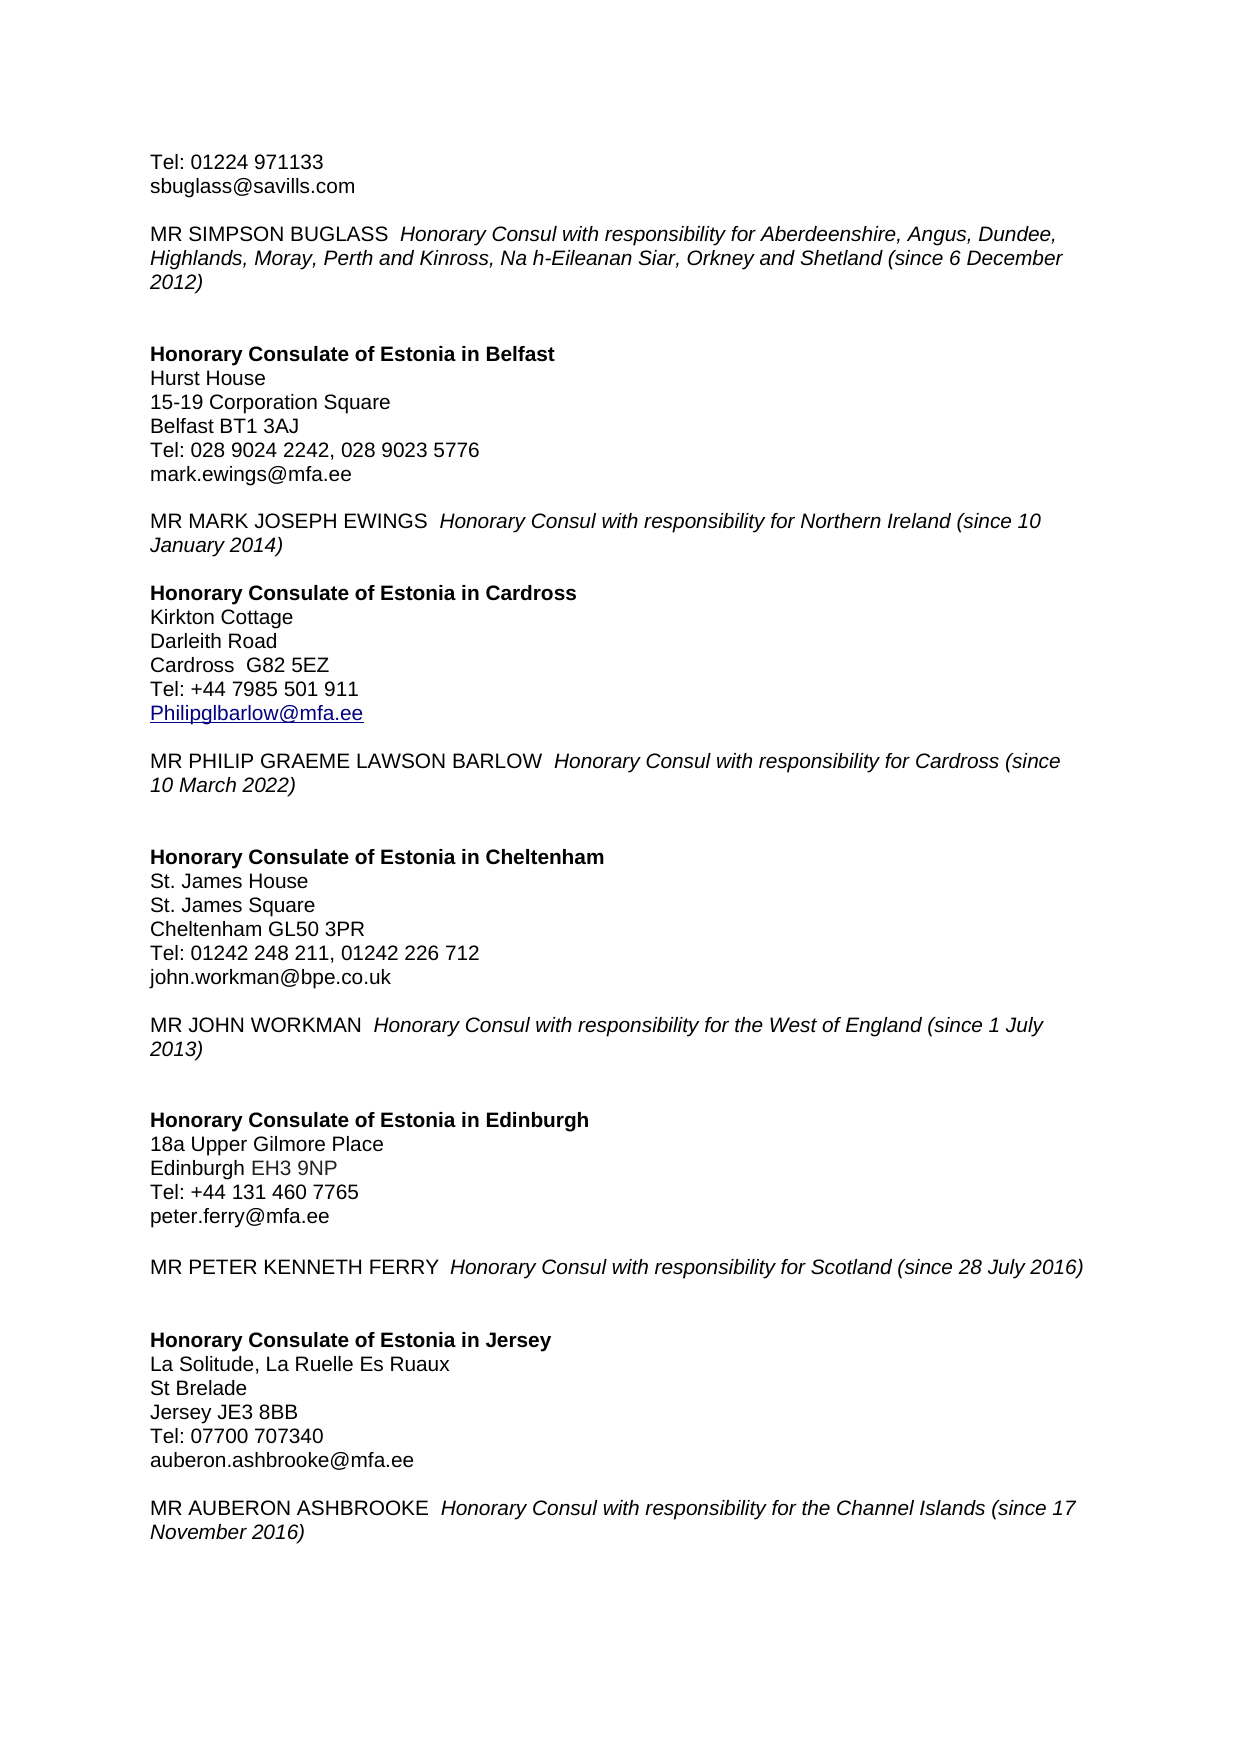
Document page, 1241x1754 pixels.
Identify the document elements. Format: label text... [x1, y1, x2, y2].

text Darleith Road [150, 629, 1090, 653]
text Jersey JE3 8BB [150, 1400, 1090, 1424]
text 18a Upper Gilmore Place [150, 1132, 1090, 1156]
text Honorary Consulate of Estonia in Cheltenham [150, 845, 1090, 869]
text La Solitude, La Ruelle Es Ruaux [150, 1352, 1090, 1376]
text St Brelade [150, 1376, 1090, 1400]
text Edinburgh EH3 9NP [150, 1156, 1090, 1180]
text Belfast BT1 3AJ [150, 413, 1090, 437]
text Honorary Consulate of Estonia in Cardross [150, 581, 1090, 605]
text Honorary Consulate of Estonia in Edinburgh [150, 1108, 1090, 1132]
text 15-19 Corporation Square [150, 389, 1090, 413]
text Philipglbarlow@mfa.ee [150, 701, 1090, 725]
text Honorary Consulate of Estonia in Belfast [150, 342, 1090, 366]
text MR AUBERON ASHBROOKE Honorary Consul with responsibility for the Channel Islands (since 17 November 2016) [150, 1496, 1090, 1544]
text Kirkton Cottage [150, 605, 1090, 629]
text MR JOHN WORKMAN Honorary Consul with responsibility for the West of England (since 1 July 2013) [150, 1012, 1090, 1060]
text Tel: 07700 707340 [150, 1424, 1090, 1448]
text Tel: +44 131 460 7765 peter.ferry@mfa.ee [150, 1180, 1090, 1228]
text St. James Square [150, 893, 1090, 917]
text Tel: +44 7985 501 911 [150, 677, 1090, 701]
text mark.ewings@mfa.ee [150, 461, 1090, 485]
text auberon.ashbrooke@mfa.ee [150, 1448, 1090, 1472]
text Hurst House [150, 366, 1090, 389]
text Tel: 01242 248 211, 01242 226 712 [150, 941, 1090, 964]
text MR PETER KENNETH FERRY Honorary Consul with responsibility for Scotland (since 28 July 2016) [150, 1252, 1090, 1280]
text St. James House [150, 869, 1090, 893]
text sbuglass@savills.com [150, 174, 1090, 198]
text john.workman@bpe.co.uk [150, 964, 1090, 988]
text Tel: 028 9024 2242, 028 9023 5776 [150, 437, 1090, 461]
text MR PHILIP GRAEME LAWSON BARLOW Honorary Consul with responsibility for Cardross (since 10 March 2022) [150, 749, 1090, 797]
text Tel: 01224 971133 [150, 150, 1090, 174]
text MR SIMPSON BUGLASS Honorary Consul with responsibility for Aberdeenshire, Angus, Dundee, Highlands, Moray, Perth and Kinross, Na h-Eileanan Siar, Orkney and Shetland (since 6 December 2012) [150, 222, 1090, 294]
text Honorary Consulate of Estonia in Jersey [150, 1328, 1090, 1352]
text Cardross G82 5EZ [150, 653, 1090, 677]
text MR MARK JOSEPH EWINGS Honorary Consul with responsibility for Northern Ireland (since 10 January 2014) [150, 509, 1090, 557]
text Cheltenham GL50 3PR [150, 917, 1090, 941]
